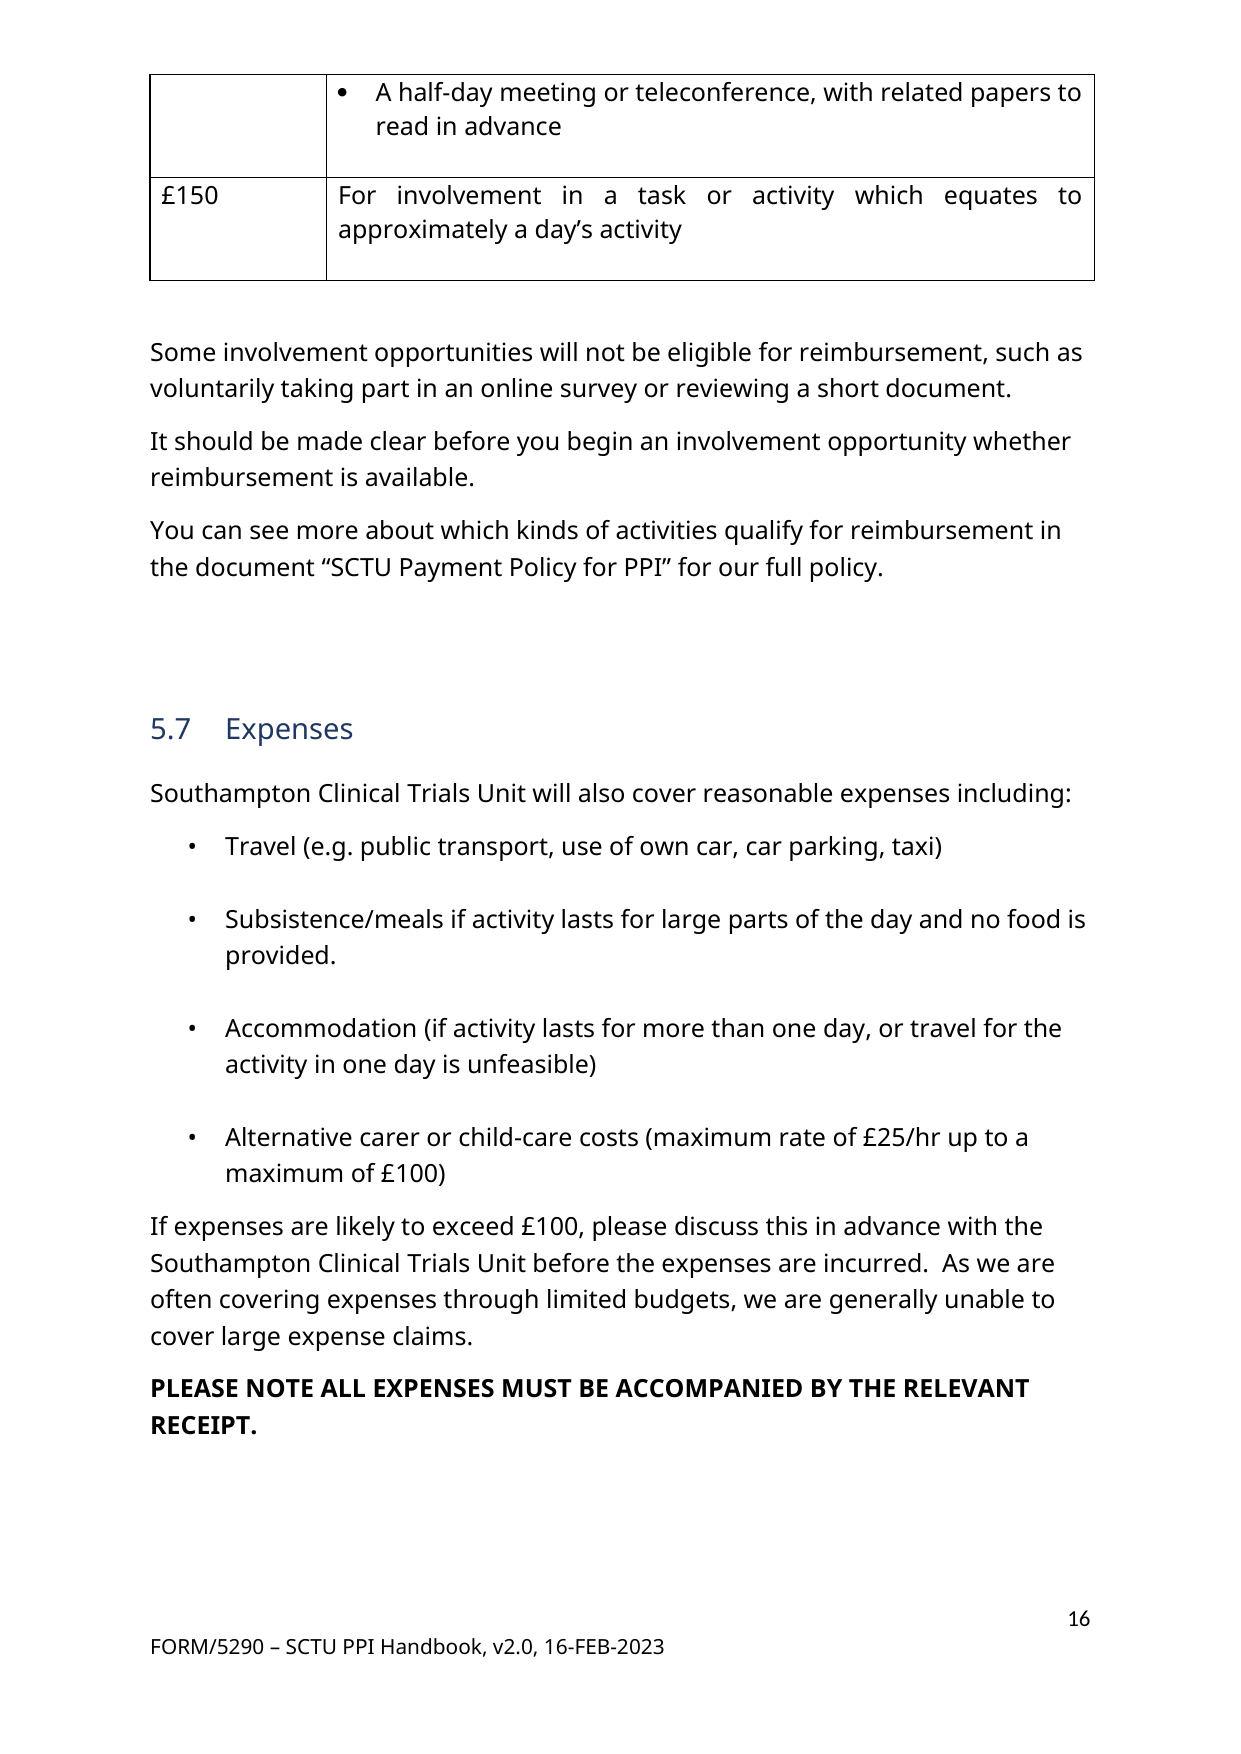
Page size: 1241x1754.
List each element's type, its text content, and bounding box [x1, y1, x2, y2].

text If expenses are likely to exceed £100, please discuss this in advance with the Southampton Clinical Trials Unit before the expenses are incurred. As we are often covering expenses through limited budgets, we are generally unable to cover large expense claims. [150, 1209, 1090, 1352]
text Some involvement opportunities will not be eligible for reimbursement, such as voluntarily taking part in an online survey or reviewing a short document. [150, 334, 1090, 405]
text It should be made clear before you begin an involvement opportunity whether reimbursement is available. [150, 424, 1090, 494]
list Travel (e.g. public transport, use of own car, car parking, taxi) [187, 829, 1090, 863]
text Southampton Clinical Trials Unit will also cover reasonable expenses including: [150, 776, 1090, 810]
table_cell £150 [151, 178, 326, 280]
list Alternative carer or child-care costs (maximum rate of £25/hr up to a maximum of £100) [187, 1120, 1090, 1190]
table_cell For involvement in a task or activity which equates to approximately a day’s activity [327, 178, 1094, 280]
text You can see more about which kinds of activities qualify for reimbursement in the document “SCTU Payment Policy for PPI” for our full policy. [150, 513, 1090, 583]
table_cell [151, 75, 326, 177]
table_cell For involvement in a task or activity which equates to approximately half a day’s activity, for example: A half-day meeting or teleconference, with related papers to read in advance [327, 75, 1094, 177]
list Subsistence/meals if activity lasts for large parts of the day and no food is provided. [187, 902, 1090, 972]
list Accommodation (if activity lasts for more than one day, or travel for the activity in one day is unfeasible) [187, 1011, 1090, 1081]
subtitle 5.7 Expenses [150, 708, 1090, 748]
text PLEASE NOTE ALL EXPENSES MUST BE ACCOMPANIED BY THE RELEVANT RECEIPT. [150, 1371, 1090, 1442]
